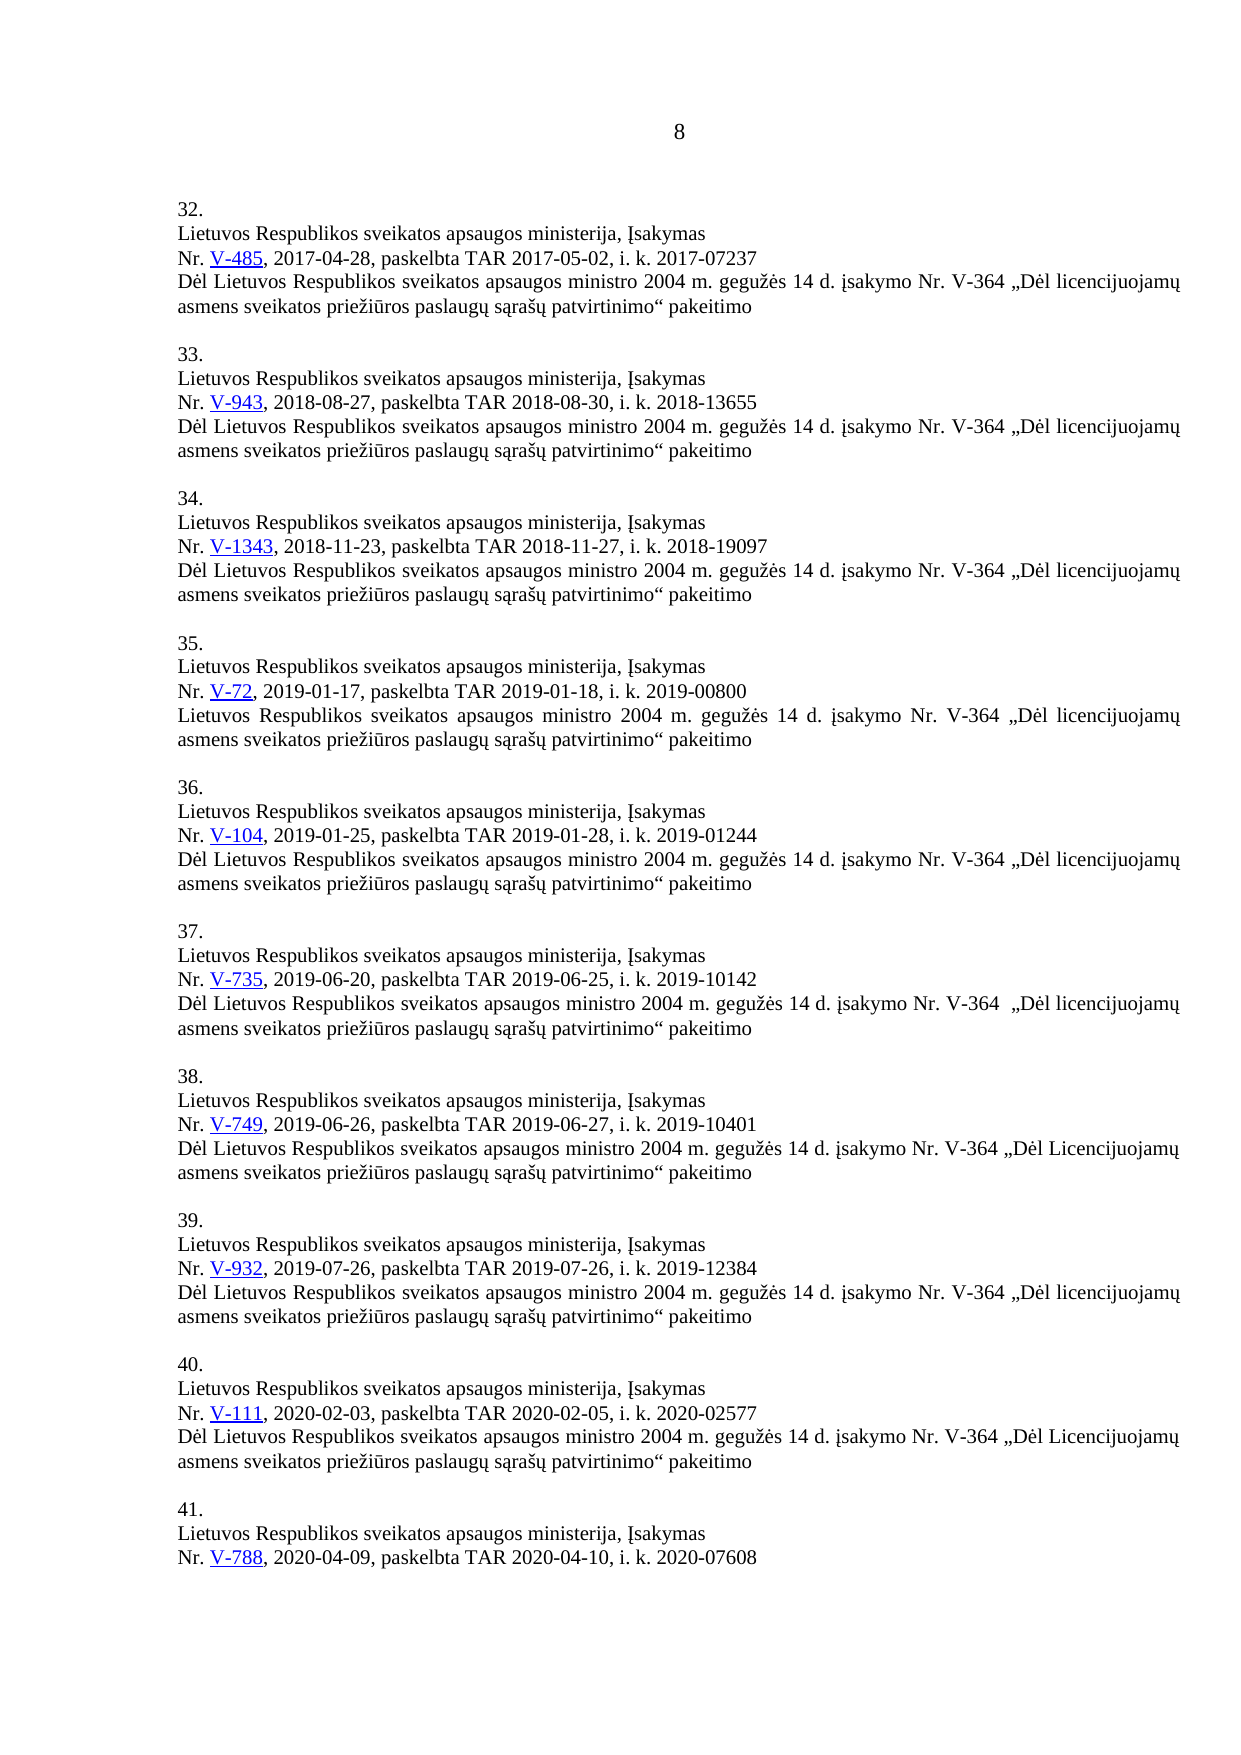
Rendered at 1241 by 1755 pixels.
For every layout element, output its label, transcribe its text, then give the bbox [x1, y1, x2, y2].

text Nr. V-735, 2019-06-20, paskelbta TAR 2019-06-25, i. k. 2019-10142 [177, 967, 1181, 991]
text 39. [177, 1208, 1181, 1232]
text Lietuvos Respublikos sveikatos apsaugos ministerija, Įsakymas [177, 221, 1181, 245]
text Nr. V-932, 2019-07-26, paskelbta TAR 2019-07-26, i. k. 2019-12384 [177, 1256, 1181, 1280]
text Lietuvos Respublikos sveikatos apsaugos ministerija, Įsakymas [177, 943, 1181, 967]
text Dėl Lietuvos Respublikos sveikatos apsaugos ministro 2004 m. gegužės 14 d. įsakymo Nr. V-364 „Dėl licencijuojamų asmens sveikatos priežiūros paslaugų sąrašų patvirtinimo“ pakeitimo [177, 558, 1181, 606]
text 36. [177, 775, 1181, 799]
text 40. [177, 1352, 1181, 1376]
text Lietuvos Respublikos sveikatos apsaugos ministerija, Įsakymas [177, 366, 1181, 390]
text Dėl Lietuvos Respublikos sveikatos apsaugos ministro 2004 m. gegužės 14 d. įsakymo Nr. V-364 „Dėl licencijuojamų asmens sveikatos priežiūros paslaugų sąrašų patvirtinimo“ pakeitimo [177, 414, 1181, 462]
text Dėl Lietuvos Respublikos sveikatos apsaugos ministro 2004 m. gegužės 14 d. įsakymo Nr. V-364 „Dėl Licencijuojamų asmens sveikatos priežiūros paslaugų sąrašų patvirtinimo“ pakeitimo [177, 1424, 1181, 1473]
text Nr. V-485, 2017-04-28, paskelbta TAR 2017-05-02, i. k. 2017-07237 [177, 245, 1181, 269]
text Lietuvos Respublikos sveikatos apsaugos ministerija, Įsakymas [177, 654, 1181, 678]
text 41. [177, 1497, 1181, 1521]
text Dėl Lietuvos Respublikos sveikatos apsaugos ministro 2004 m. gegužės 14 d. įsakymo Nr. V-364 „Dėl licencijuojamų asmens sveikatos priežiūros paslaugų sąrašų patvirtinimo“ pakeitimo [177, 991, 1181, 1039]
text Dėl Lietuvos Respublikos sveikatos apsaugos ministro 2004 m. gegužės 14 d. įsakymo Nr. V-364 „Dėl licencijuojamų asmens sveikatos priežiūros paslaugų sąrašų patvirtinimo“ pakeitimo [177, 269, 1181, 318]
text Lietuvos Respublikos sveikatos apsaugos ministerija, Įsakymas [177, 1088, 1181, 1112]
text Nr. V-104, 2019-01-25, paskelbta TAR 2019-01-28, i. k. 2019-01244 [177, 823, 1181, 847]
text Nr. V-788, 2020-04-09, paskelbta TAR 2020-04-10, i. k. 2020-07608 [177, 1545, 1181, 1569]
text Nr. V-1343, 2018-11-23, paskelbta TAR 2018-11-27, i. k. 2018-19097 [177, 534, 1181, 558]
text Lietuvos Respublikos sveikatos apsaugos ministro 2004 m. gegužės 14 d. įsakymo Nr. V-364 „Dėl licencijuojamų asmens sveikatos priežiūros paslaugų sąrašų patvirtinimo“ pakeitimo [177, 703, 1181, 751]
text 37. [177, 919, 1181, 943]
text Lietuvos Respublikos sveikatos apsaugos ministerija, Įsakymas [177, 1232, 1181, 1256]
text 33. [177, 342, 1181, 366]
text 34. [177, 486, 1181, 510]
text Dėl Lietuvos Respublikos sveikatos apsaugos ministro 2004 m. gegužės 14 d. įsakymo Nr. V-364 „Dėl licencijuojamų asmens sveikatos priežiūros paslaugų sąrašų patvirtinimo“ pakeitimo [177, 1280, 1181, 1328]
text Lietuvos Respublikos sveikatos apsaugos ministerija, Įsakymas [177, 799, 1181, 823]
text Lietuvos Respublikos sveikatos apsaugos ministerija, Įsakymas [177, 1521, 1181, 1545]
text Nr. V-943, 2018-08-27, paskelbta TAR 2018-08-30, i. k. 2018-13655 [177, 390, 1181, 414]
text Lietuvos Respublikos sveikatos apsaugos ministerija, Įsakymas [177, 1376, 1181, 1400]
text 35. [177, 630, 1181, 654]
text 32. [177, 197, 1181, 221]
text Dėl Lietuvos Respublikos sveikatos apsaugos ministro 2004 m. gegužės 14 d. įsakymo Nr. V-364 „Dėl licencijuojamų asmens sveikatos priežiūros paslaugų sąrašų patvirtinimo“ pakeitimo [177, 847, 1181, 895]
text 38. [177, 1063, 1181, 1088]
text Dėl Lietuvos Respublikos sveikatos apsaugos ministro 2004 m. gegužės 14 d. įsakymo Nr. V-364 „Dėl Licencijuojamų asmens sveikatos priežiūros paslaugų sąrašų patvirtinimo“ pakeitimo [177, 1136, 1181, 1184]
text Nr. V-111, 2020-02-03, paskelbta TAR 2020-02-05, i. k. 2020-02577 [177, 1400, 1181, 1424]
text Lietuvos Respublikos sveikatos apsaugos ministerija, Įsakymas [177, 510, 1181, 534]
text Nr. V-749, 2019-06-26, paskelbta TAR 2019-06-27, i. k. 2019-10401 [177, 1112, 1181, 1136]
text Nr. V-72, 2019-01-17, paskelbta TAR 2019-01-18, i. k. 2019-00800 [177, 678, 1181, 703]
